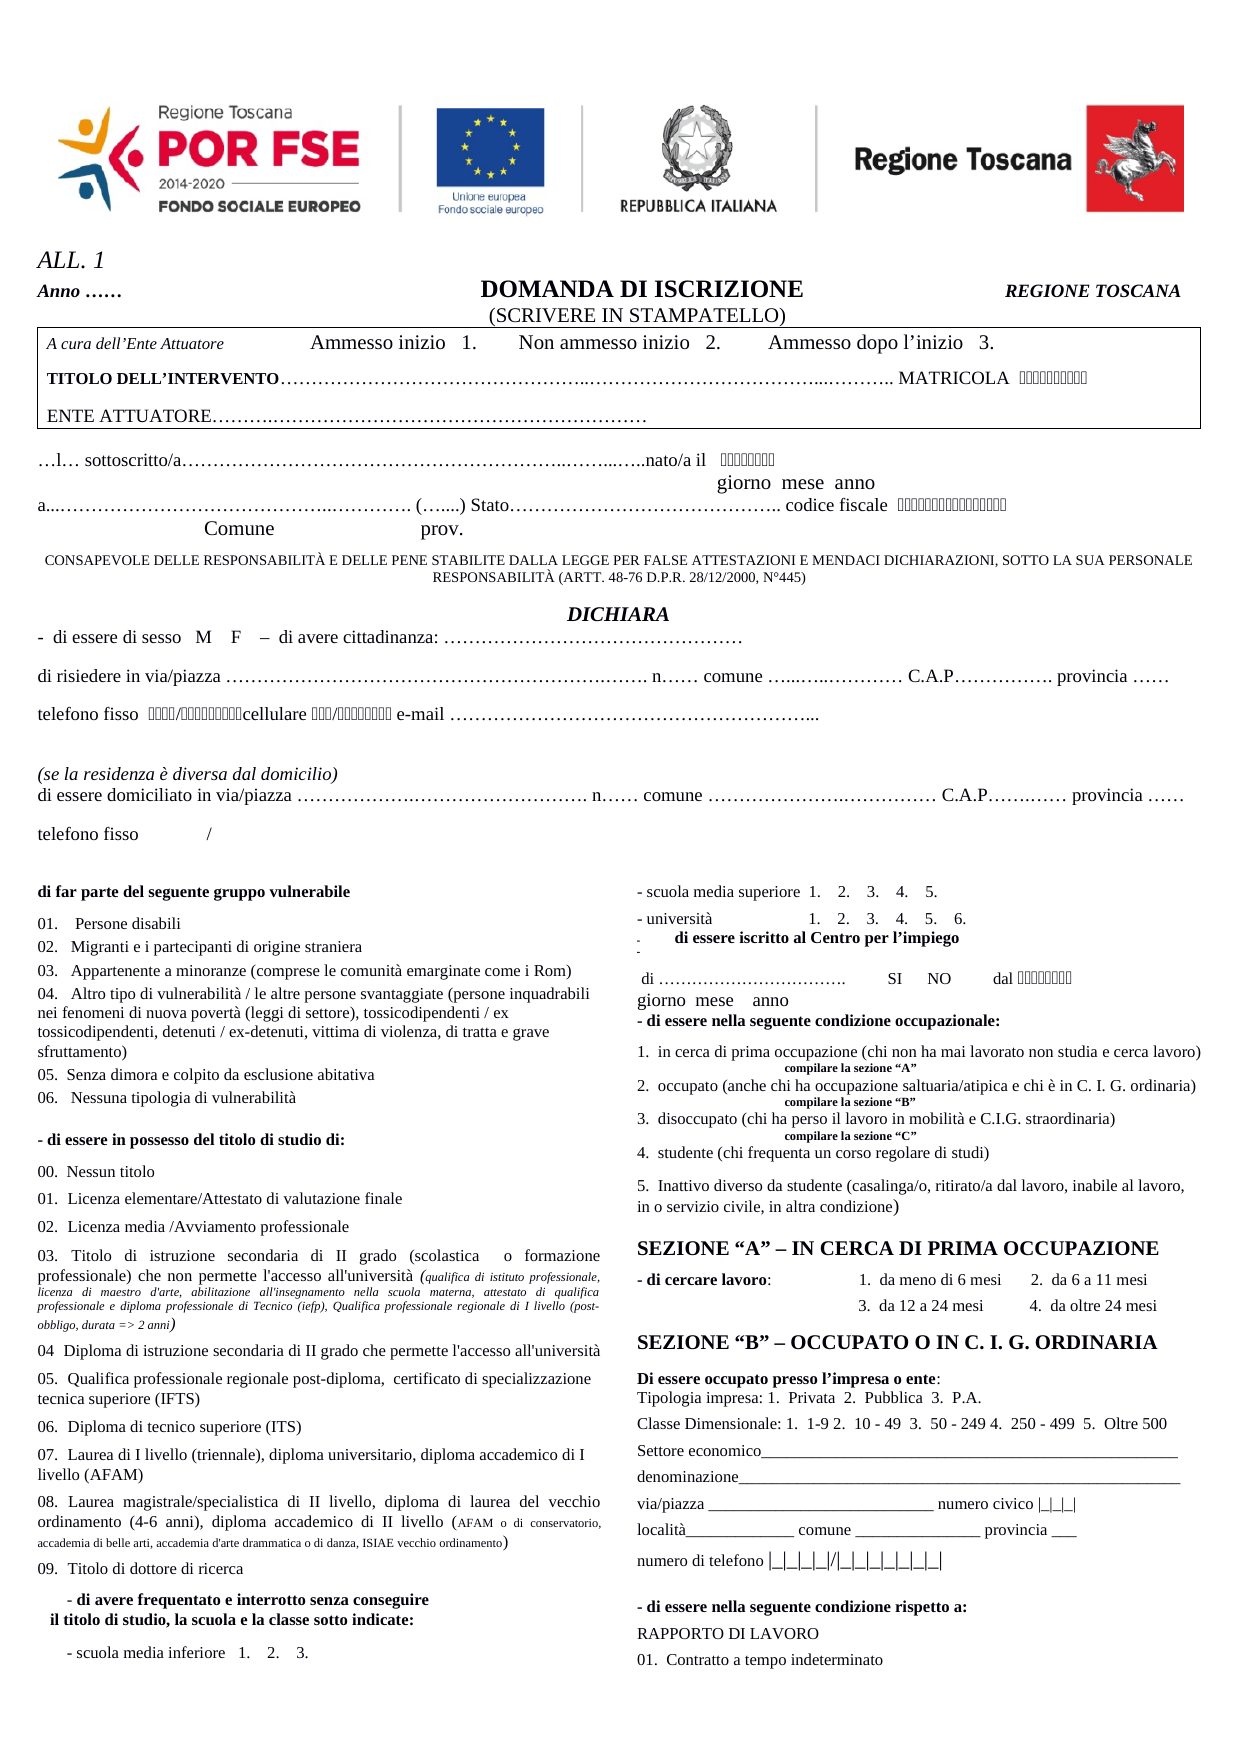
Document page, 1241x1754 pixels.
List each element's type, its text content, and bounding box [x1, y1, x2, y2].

text di risiedere in via/piazza …………………………………………………….……. n…… comune …...…..………… C.A.P……………. provincia …… [37, 664, 1201, 686]
text 5. Inattivo diverso da studente (casalinga/o, ritirato/a dal lavoro, inabile al lavoro, in o servizio civile, in altra condizione) [637, 1176, 1201, 1217]
text a...……………………………………..…………. (…....) Stato…………………………………….. codice fiscale  [37, 494, 1201, 516]
text - scuola media superiore 1. 2. 3. 4. 5. [637, 882, 1201, 901]
text 01. Contratto a tempo indeterminato [637, 1650, 1201, 1669]
text località_____________ comune _______________ provincia ___ [637, 1520, 1201, 1539]
text 1. in cerca di prima occupazione (chi non ha mai lavorato non studia e cerca lavoro) [637, 1042, 1201, 1061]
text RAPPORTO DI LAVORO [637, 1623, 1201, 1643]
text denominazione_____________________________________________________ [637, 1467, 1201, 1486]
text 01. Persone disabili [37, 914, 601, 933]
text A cura dell’Ente Attuatore Ammesso inizio 1. Non ammesso inizio 2. Ammesso dopo l’inizio 3. [38, 328, 1200, 354]
text - di avere frequentato e interrotto senza conseguire [67, 1590, 601, 1609]
text 04 Diploma di istruzione secondaria di II grado che permette l'accesso all'università [37, 1337, 601, 1361]
text 04. Altro tipo di vulnerabilità / le altre persone svantaggiate (persone inquadrabili nei fenomeni di nuova povertà (leggi di settore), tossicodipendenti / ex tossicodipendenti, detenuti / ex-detenuti, vittima di violenza, di tratta e grave sfruttamento) [37, 984, 601, 1061]
text Anno …… DOMANDA DI ISCRIZIONE REGIONE TOSCANA [37, 274, 1201, 303]
text compilare la sezione “A” [711, 1061, 1201, 1076]
text numero di telefono |_|_|_|_|/|_|_|_|_|_|_|_| [637, 1546, 1201, 1571]
text - di essere nella seguente condizione rispetto a: [637, 1597, 1201, 1616]
text TITOLO DELL’INTERVENTO…………………………………………..………………………………...……….. MATRICOLA  [38, 363, 1200, 388]
text Tipologia impresa: 1. Privata 2. Pubblica 3. P.A. [637, 1388, 1201, 1407]
text 3. da 12 a 24 mesi 4. da oltre 24 mesi [784, 1296, 1201, 1315]
text 02. Licenza media /Avviamento professionale [37, 1213, 601, 1237]
text telefono fisso / [37, 822, 1201, 844]
text Settore economico__________________________________________________ [637, 1441, 1201, 1460]
text compilare la sezione “C” [711, 1128, 1201, 1143]
text di essere domiciliato in via/piazza ……………….………………………. n…… comune ………………….…………… C.A.P…….…… provincia …… [37, 784, 1201, 806]
text 00. Nessun titolo [37, 1162, 601, 1181]
text 06. Nessuna tipologia di vulnerabilità [37, 1088, 601, 1107]
text 01. Licenza elementare/Attestato di valutazione finale [37, 1185, 601, 1209]
text ENTE ATTUATORE……….…………………………………………………… [38, 402, 1200, 428]
text di far parte del seguente gruppo vulnerabile [37, 882, 601, 901]
text CONSAPEVOLE DELLE RESPONSABILITÀ E DELLE PENE STABILITE DALLA LEGGE PER FALSE ATTESTAZIONI E MENDACI DICHIARAZIONI, SOTTO LA SUA PERSONALE RESPONSABILITÀ (ARTT. 48-76 D.P.R. 28/12/2000, N°445) [37, 552, 1201, 586]
text di ……………………………. SI NO dal  giorno mese anno [637, 957, 1201, 1010]
text 03. Appartenente a minoranze (comprese le comunità emarginate come i Rom) [37, 961, 601, 980]
text Di essere occupato presso l’impresa o ente: [637, 1368, 1201, 1388]
text - scuola media inferiore 1. 2. 3. [67, 1643, 601, 1662]
text SEZIONE “B” – OCCUPATO O IN C. I. G. ORDINARIA [637, 1330, 1201, 1354]
text (SCRIVERE IN STAMPATELLO) [37, 303, 1201, 327]
text 03. Titolo di istruzione secondaria di II grado (scolastica o formazione professionale) che non permette l'accesso all'università (qualifica di istituto professionale, licenza di maestro d'arte, abilitazione all'insegnamento nella scuola materna, attestato di qualifica professionale e diploma professionale di Tecnico (iefp), Qualifica professionale regionale di I livello (post-obbligo, durata => 2 anni) [37, 1242, 601, 1333]
text 05. Senza dimora e colpito da esclusione abitativa [37, 1065, 601, 1084]
text SEZIONE “A” – IN CERCA DI PRIMA OCCUPAZIONE [637, 1236, 1201, 1260]
text - università 1. 2. 3. 4. 5. 6. [637, 909, 1201, 928]
text - di essere nella seguente condizione occupazionale: [637, 1010, 1201, 1029]
text 2. occupato (anche chi ha occupazione saltuaria/atipica e chi è in C. I. G. ordinaria) [637, 1076, 1201, 1095]
text (se la residenza è diversa dal domicilio) [37, 763, 1201, 784]
text 06. Diploma di tecnico superiore (ITS) [37, 1412, 601, 1437]
text - di cercare lavoro: 1. da meno di 6 mesi 2. da 6 a 11 mesi [637, 1270, 1201, 1289]
text via/piazza ___________________________ numero civico |_|_|_| [637, 1493, 1201, 1513]
text compilare la sezione “B” [711, 1095, 1201, 1109]
text - di essere di sesso M F – di avere cittadinanza: ………………………………………… [37, 626, 1201, 648]
text 02. Migranti e i partecipanti di origine straniera [37, 937, 601, 956]
text 09. Titolo di dottore di ricerca [37, 1555, 601, 1579]
text il titolo di studio, la scuola e la classe sotto indicate: [37, 1609, 601, 1628]
text telefono fisso /cellulare / e-mail …………………………………………………... [37, 703, 1201, 724]
text ALL. 1 [37, 246, 1201, 274]
text Classe Dimensionale: 1. 1-9 2. 10 - 49 3. 50 - 249 4. 250 - 499 5. Oltre 500 [637, 1414, 1201, 1433]
text 05. Qualifica professionale regionale post-diploma, certificato di specializzazione tecnica superiore (IFTS) [37, 1365, 601, 1408]
text Comune prov. [37, 516, 1201, 540]
text …l… sottoscritto/a……………………………………………………..……...…..nato/a il  [37, 449, 1201, 470]
text 08. Laurea magistrale/specialistica di II livello, diploma di laurea del vecchio ordinamento (4-6 anni), diploma accademico di II livello (AFAM o di conservatorio, accademia di belle arti, accademia d'arte drammatica o di danza, ISIAE vecchio ordinamento) [37, 1488, 601, 1551]
list di essere iscritto al Centro per l’impiego [637, 928, 1201, 947]
text - di essere in possesso del titolo di studio di: [37, 1130, 601, 1149]
text giorno mese anno [37, 470, 1201, 494]
text 07. Laurea di I livello (triennale), diploma universitario, diploma accademico di I livello (AFAM) [37, 1441, 601, 1484]
text 4. studente (chi frequenta un corso regolare di studi) [637, 1143, 1201, 1162]
text 3. disoccupato (chi ha perso il lavoro in mobilità e C.I.G. straordinaria) [637, 1109, 1201, 1128]
subtitle DICHIARA [37, 602, 1201, 626]
